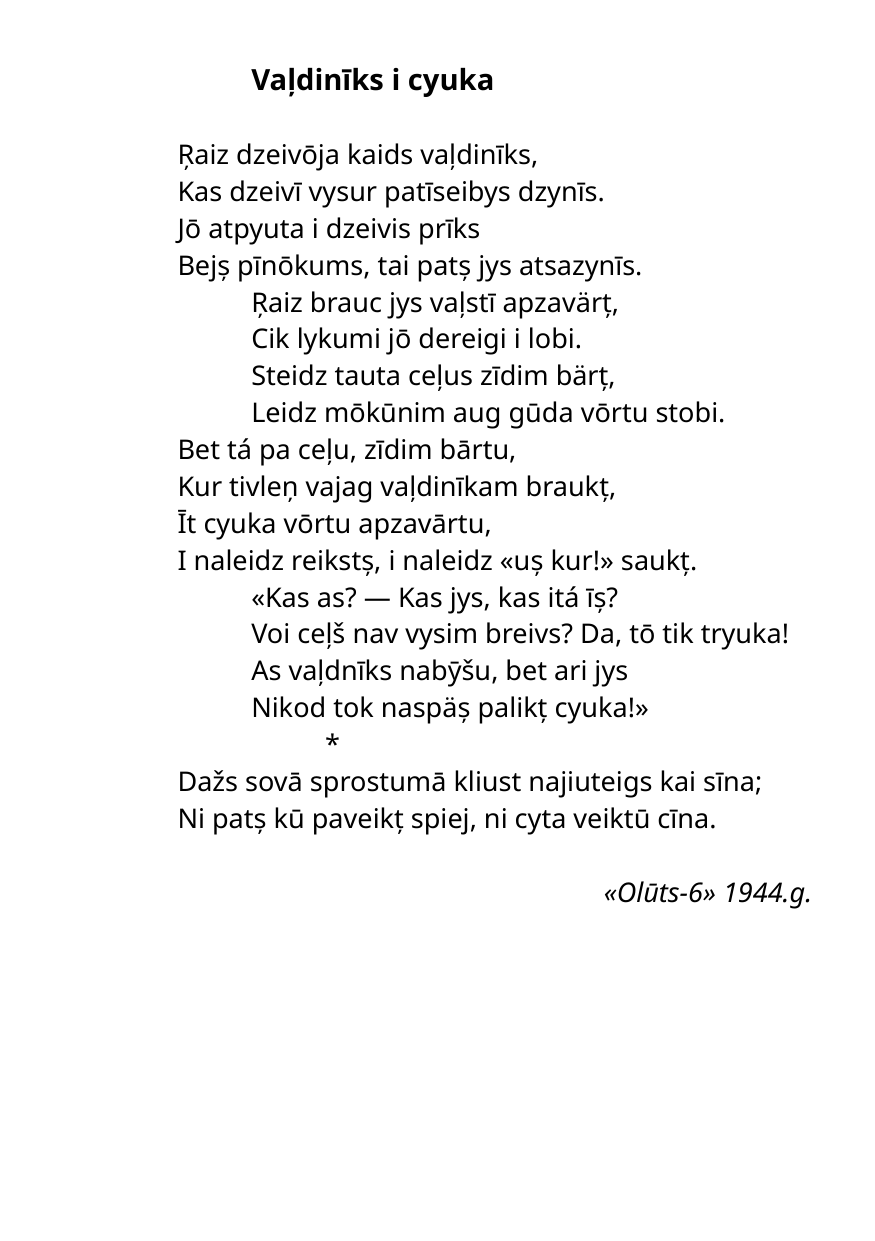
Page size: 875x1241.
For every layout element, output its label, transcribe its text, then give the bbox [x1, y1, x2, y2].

text Īt cyuka vōrtu apzavārtu, [177, 504, 815, 541]
text Kas dzeivī vysur patīseibys dzynīs. [177, 172, 815, 209]
text «Olūts-6» 1944.g. [177, 873, 815, 910]
text * [177, 726, 815, 762]
text Leidz mōkūnim aug gūda vōrtu stobi. [177, 394, 815, 431]
text Voi ceļš nav vysim breivs? Da, tō tik tryuka! [177, 615, 815, 652]
text Bet tá pa ceļu, zīdim bārtu, [177, 431, 815, 467]
text Steidz tauta ceļus zīdim bärț, [177, 357, 815, 394]
text Vaļdinīks i cyuka [177, 59, 815, 99]
text I naleidz reikstș, i naleidz «uș kur!» saukț. [177, 541, 815, 578]
text Ŗaiz brauc jys vaļstī apzavärț, [177, 283, 815, 320]
text Bejș pīnōkums, tai patș jys atsazynīs. [177, 246, 815, 283]
text Dažs sovā sprostumā kliust najiuteigs kai sīna; [177, 762, 815, 799]
text Kur tivleņ vajag vaļdinīkam braukț, [177, 467, 815, 504]
text Ŗaiz dzeivōja kaids vaļdinīks, [177, 136, 815, 172]
text As vaļdnīks nabȳšu, bet ari jys [177, 652, 815, 689]
text Jō atpyuta i dzeivis prīks [177, 209, 815, 246]
text «Kas as? — Kas jys, kas itá īș? [177, 578, 815, 615]
text Ni patș kū paveikț spiej, ni cyta veiktū cīna. [177, 799, 815, 836]
text Nikod tok naspäș palikț cyuka!» [177, 689, 815, 726]
text Cik lykumi jō dereigi i lobi. [177, 320, 815, 357]
